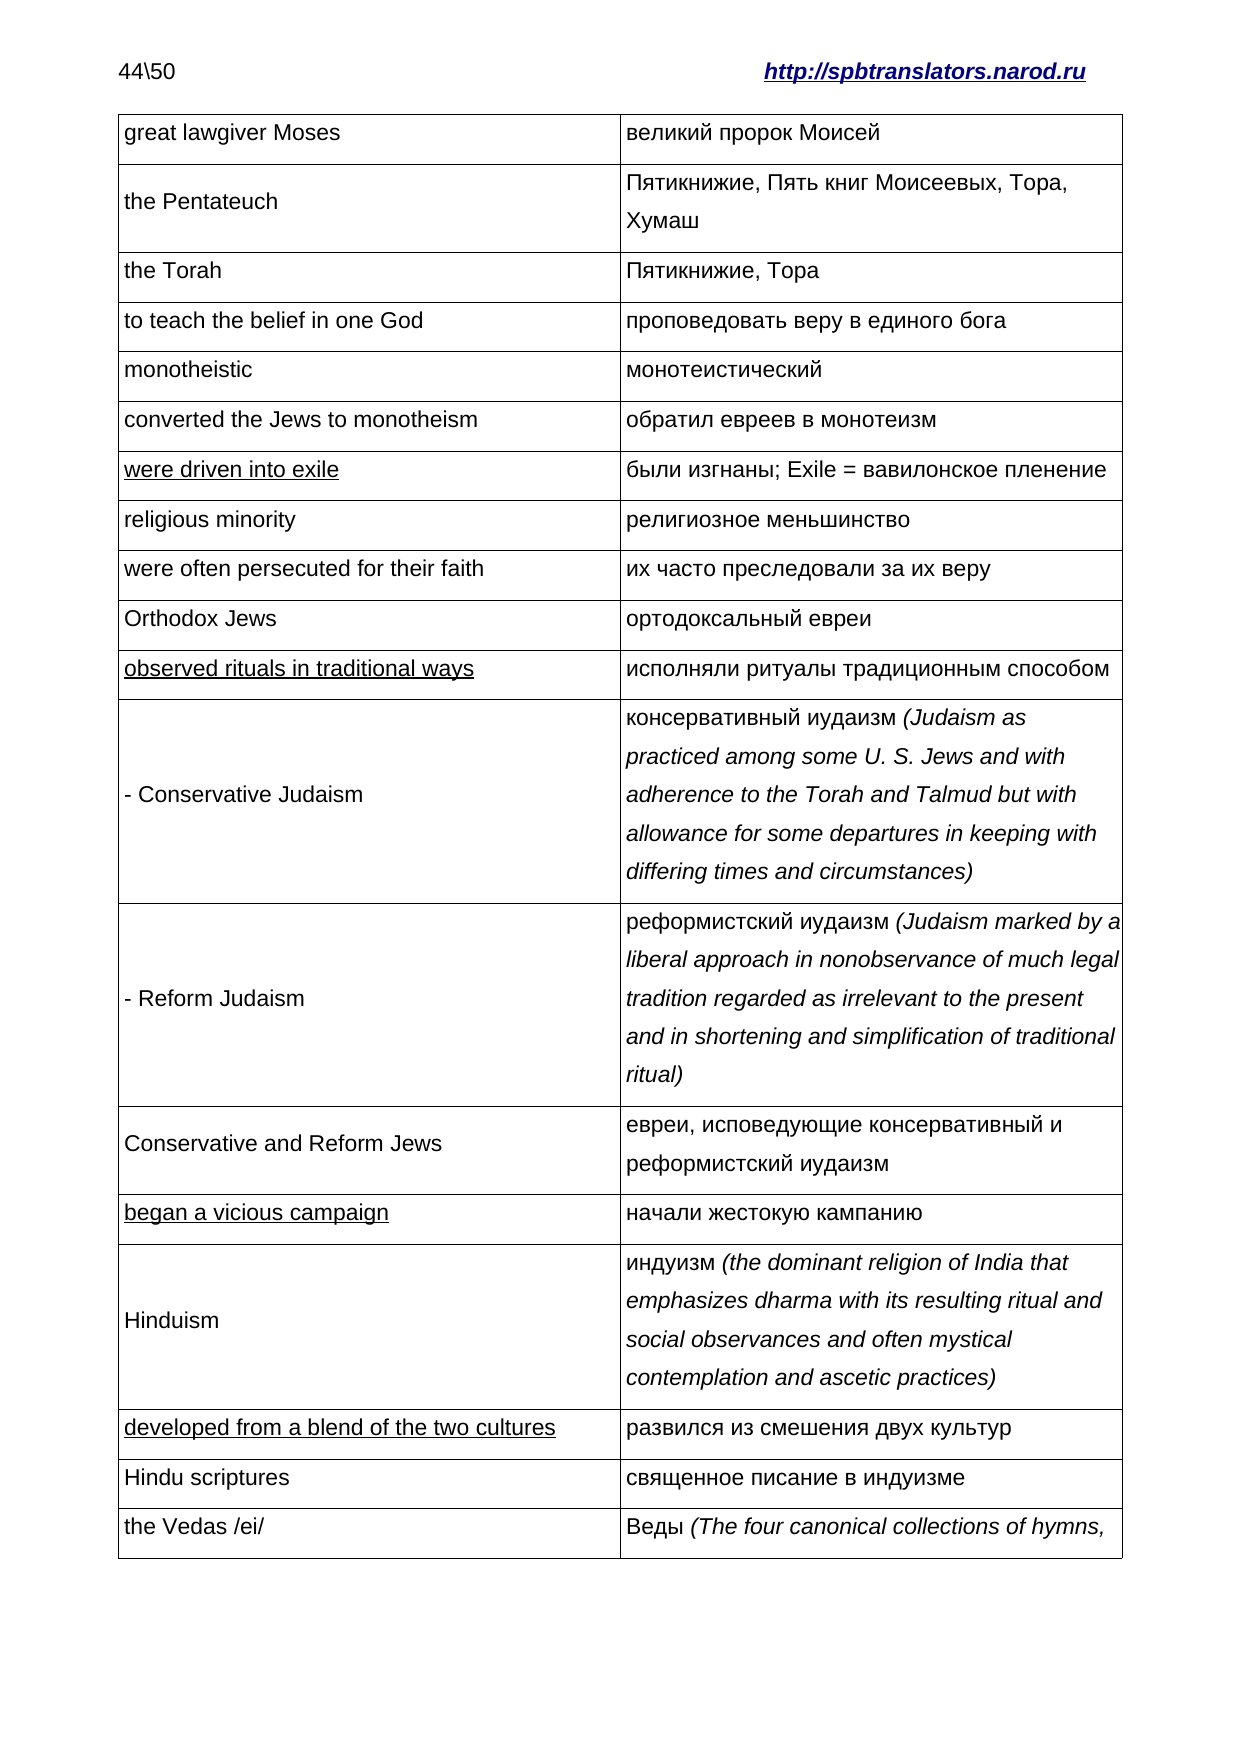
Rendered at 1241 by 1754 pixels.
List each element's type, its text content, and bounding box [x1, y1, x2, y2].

table_cell Orthodox Jews [119, 601, 620, 649]
table_cell were often persecuted for their faith [119, 551, 620, 600]
table_cell исполняли ритуалы традиционным способом [621, 651, 1122, 699]
table_cell great lawgiver Moses [119, 115, 620, 164]
table_cell the Pentateuch [119, 165, 620, 252]
table_cell monotheistic [119, 352, 620, 401]
table_cell ортодоксальный евреи [621, 601, 1122, 649]
table_cell великий пророк Моисей [621, 115, 1122, 164]
table_cell евреи, исповедующие консервативный и реформистский иудаизм [621, 1107, 1122, 1194]
table_cell Пятикнижие, Тора [621, 253, 1122, 302]
table_cell были изгнаны; Exile = вавилонское пленение [621, 452, 1122, 500]
table_cell проповедовать веру в единого бога [621, 303, 1122, 351]
table_cell the Torah [119, 253, 620, 302]
table_cell Conservative and Reform Jews [119, 1107, 620, 1194]
table_cell начали жестокую кампанию [621, 1195, 1122, 1244]
table_cell were driven into exile [119, 452, 620, 500]
table_cell Веды (The four canonical collections of hymns, [621, 1509, 1122, 1558]
table_cell began a vicious campaign [119, 1195, 620, 1244]
table_cell converted the Jews to monotheism [119, 402, 620, 451]
table_cell монотеистический [621, 352, 1122, 401]
table_cell религиозное меньшинство [621, 501, 1122, 550]
table_cell Hinduism [119, 1245, 620, 1409]
table_cell Hindu scriptures [119, 1460, 620, 1508]
table_cell religious minority [119, 501, 620, 550]
table_cell Пятикнижие, Пять книг Моисеевых, Тора, Хумаш [621, 165, 1122, 252]
table_cell to teach the belief in one God [119, 303, 620, 351]
table_cell обратил евреев в монотеизм [621, 402, 1122, 451]
table_cell индуизм (the dominant religion of India that emphasizes dharma with its resulting ritual and social observances and often mystical contemplation and ascetic practices) [621, 1245, 1122, 1409]
table_cell их часто преследовали за их веру [621, 551, 1122, 600]
table_cell the Vedas /ei/ [119, 1509, 620, 1558]
table_cell развился из смешения двух культур [621, 1410, 1122, 1458]
table_cell реформистский иудаизм (Judaism marked by a liberal approach in nonobservance of much legal tradition regarded as irrelevant to the present and in shortening and simplification of traditional ritual) [621, 904, 1122, 1106]
table_cell - Reform Judaism [119, 904, 620, 1106]
table_cell - Conservative Judaism [119, 700, 620, 903]
table_cell developed from a blend of the two cultures [119, 1410, 620, 1458]
table_cell observed rituals in traditional ways [119, 651, 620, 699]
table_cell священное писание в индуизме [621, 1460, 1122, 1508]
table_cell консервативный иудаизм (Judaism as practiced among some U. S. Jews and with adherence to the Torah and Talmud but with allowance for some departures in keeping with differing times and circumstances) [621, 700, 1122, 903]
